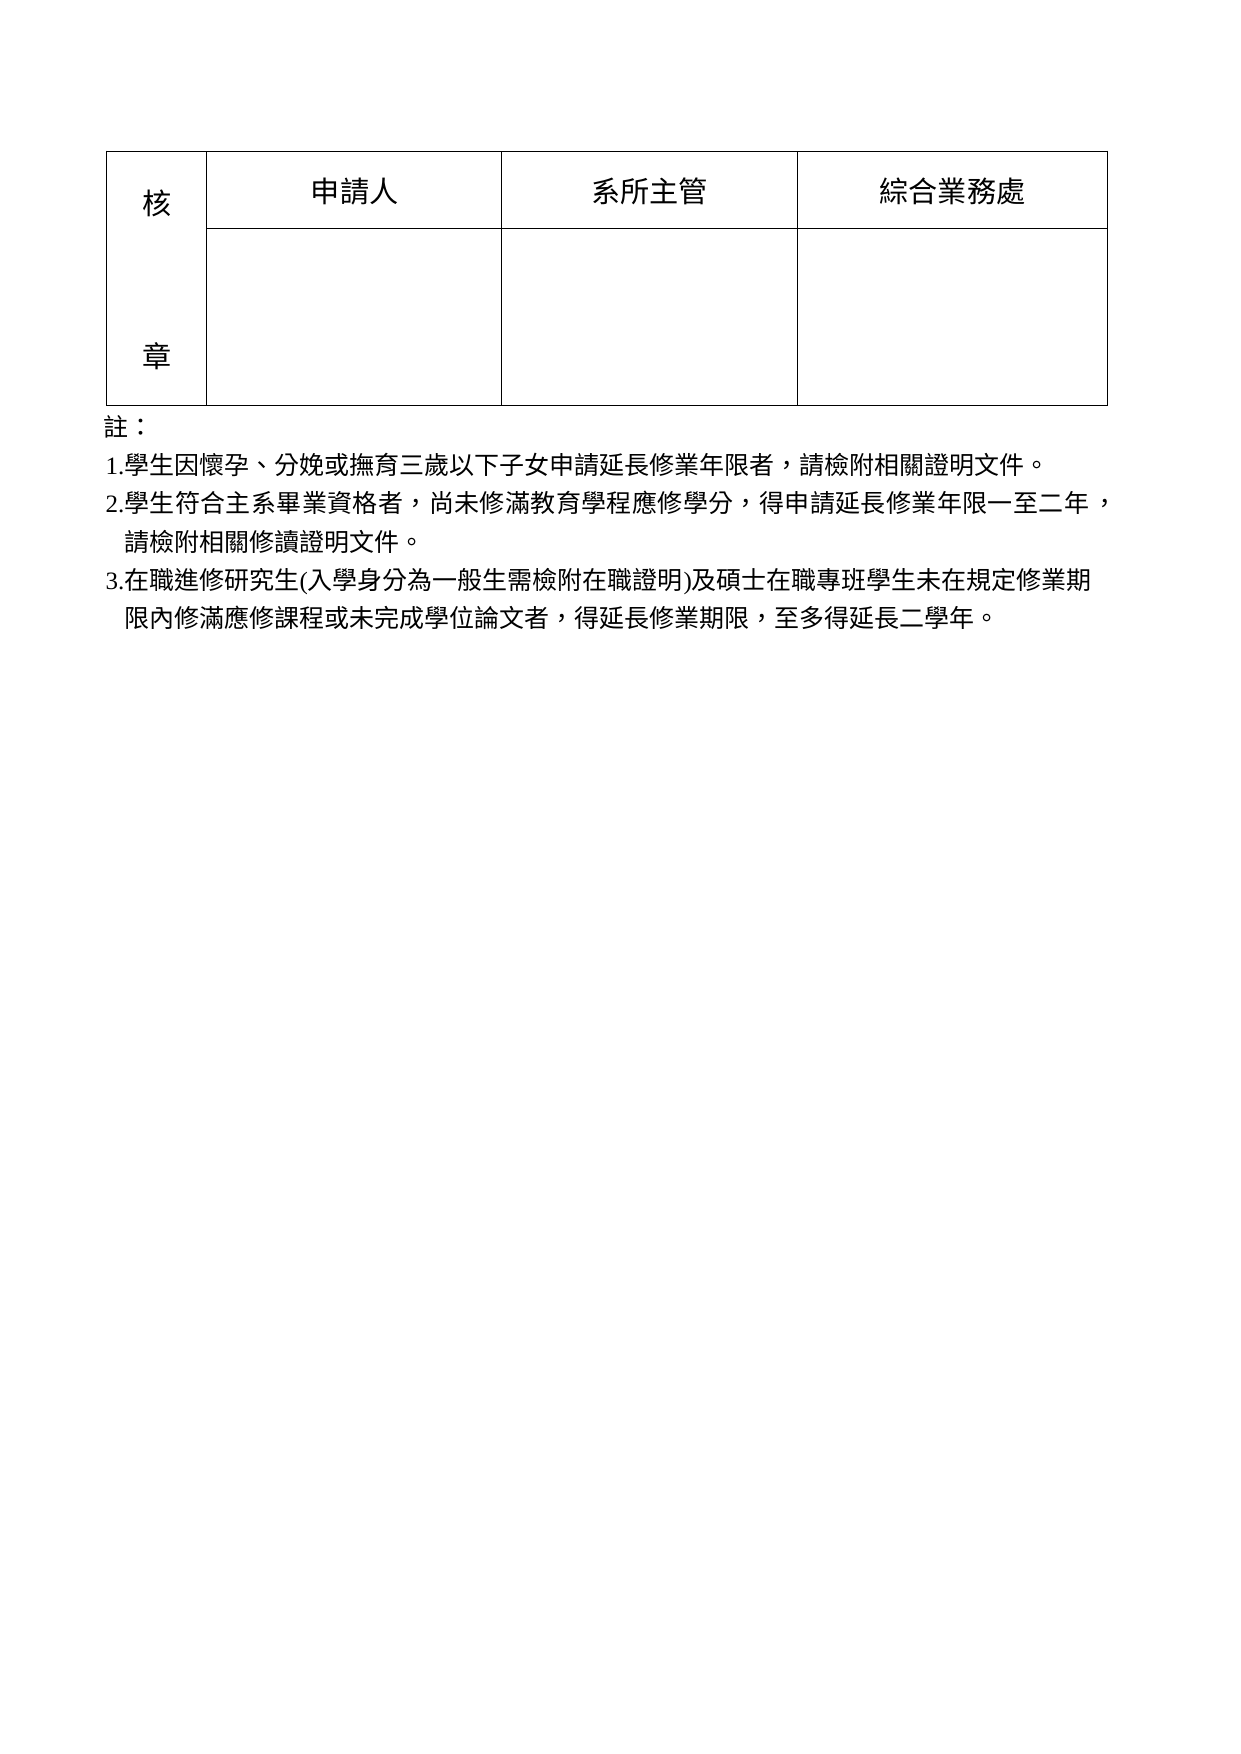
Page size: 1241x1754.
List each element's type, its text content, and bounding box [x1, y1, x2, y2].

table_cell [502, 229, 797, 405]
text 註： [103, 406, 1092, 444]
table_cell 核 章 [107, 152, 206, 405]
list 在職進修研究生(入學身分為一般生需檢附在職證明)及碩士在職專班學生未在規定修業期限內修滿應修課程或未完成學位論文者，得延長修業期限，至多得延長二學年。 [124, 559, 1092, 636]
list 學生符合主系畢業資格者，尚未修滿教育學程應修學分，得申請延長修業年限一至二年，請檢附相關修讀證明文件。 [124, 483, 1092, 559]
table_cell 系所主管 [502, 152, 797, 228]
table_cell [798, 229, 1107, 405]
table_cell 綜合業務處 [798, 152, 1107, 228]
list 學生因懷孕、分娩或撫育三歲以下子女申請延長修業年限者，請檢附相關證明文件。 [124, 444, 1092, 483]
table_cell [207, 229, 501, 405]
table_cell 申請人 [207, 152, 501, 228]
